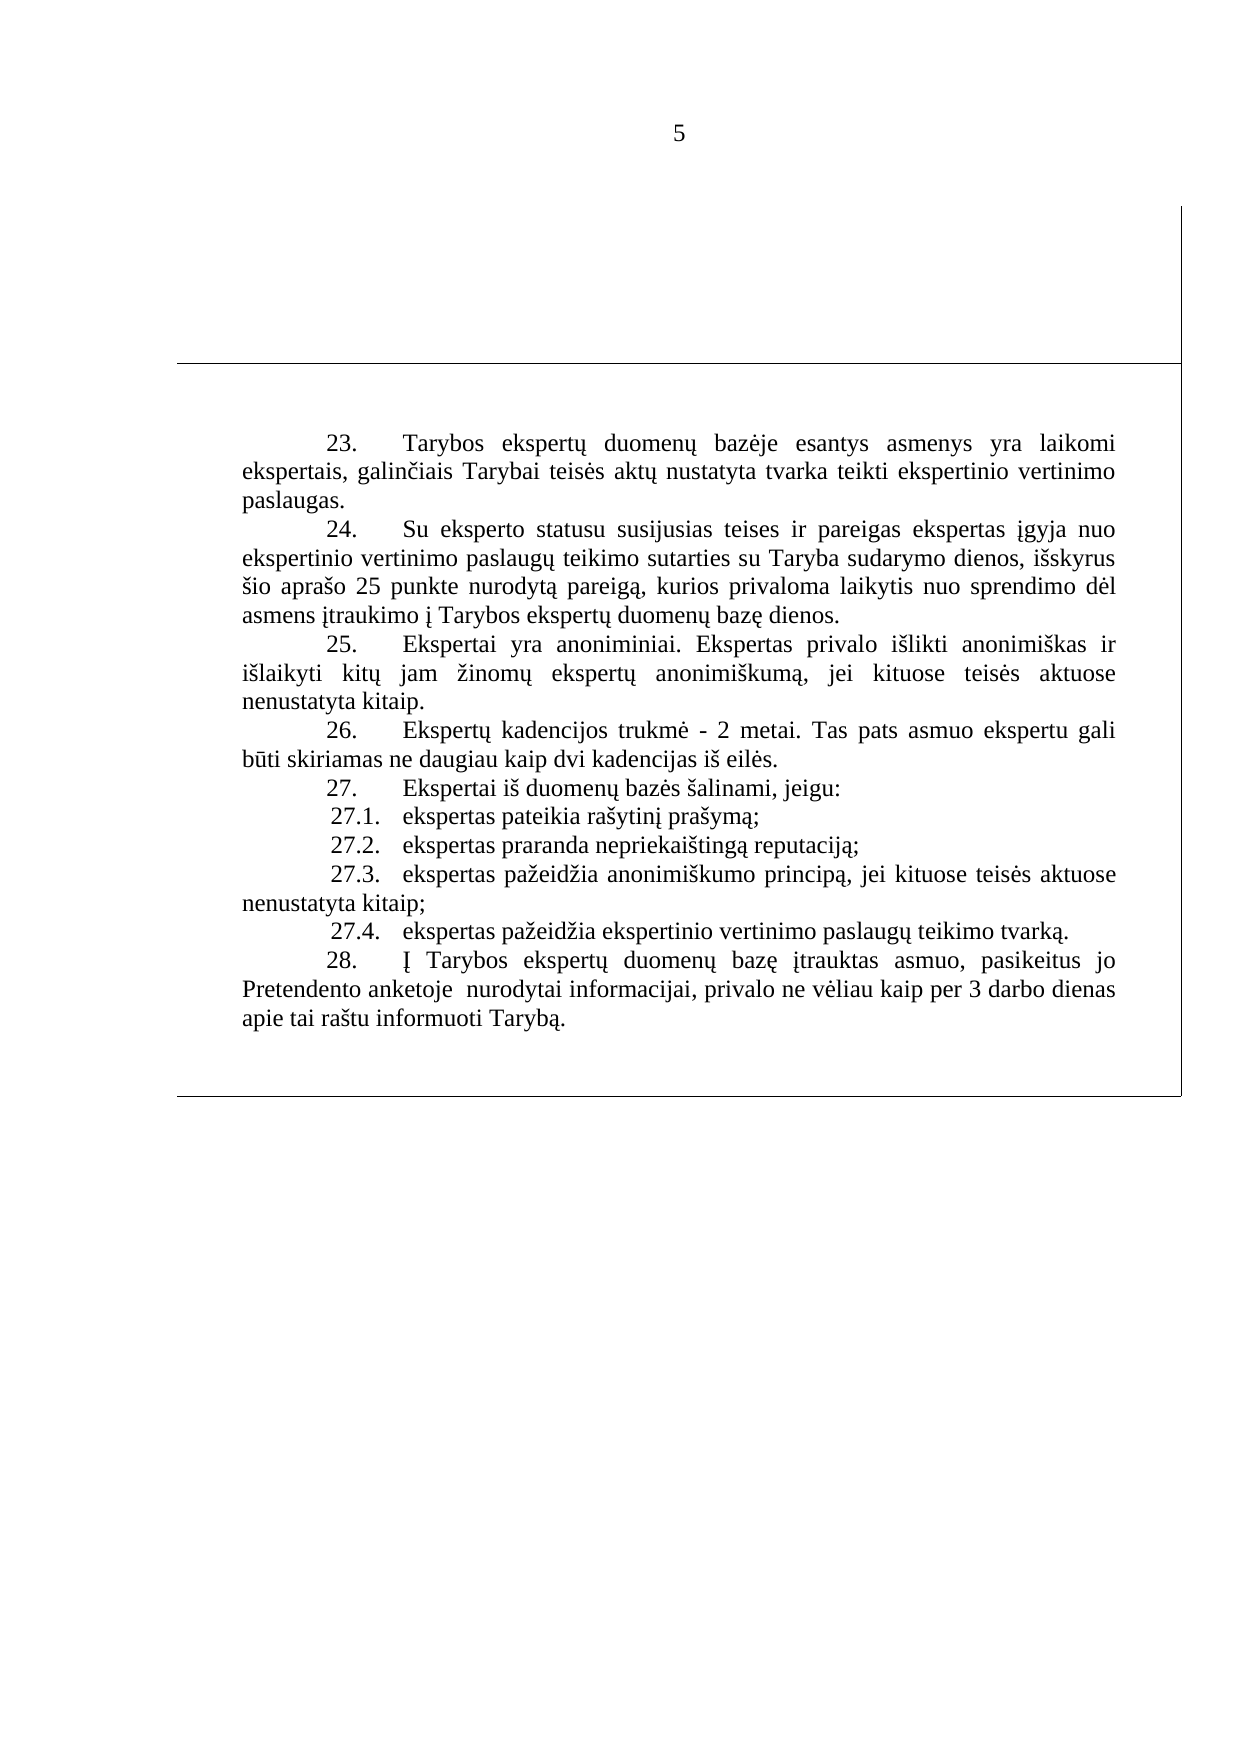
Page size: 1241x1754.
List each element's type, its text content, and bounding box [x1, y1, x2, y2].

text 27.3. ekspertas pažeidžia anonimiškumo principą, jei kituose teisės aktuose nenustatyta kitaip; [177, 859, 1181, 916]
text 26. Ekspertų kadencijos trukmė - 2 metai. Tas pats asmuo ekspertu gali būti skiriamas ne daugiau kaip dvi kadencijas iš eilės. [177, 715, 1181, 773]
text 27. Ekspertai iš duomenų bazės šalinami, jeigu: [177, 773, 1181, 801]
text 27.2. ekspertas praranda nepriekaištingą reputaciją; [177, 830, 1181, 859]
text 27.4. ekspertas pažeidžia ekspertinio vertinimo paslaugų teikimo tvarką. [177, 916, 1181, 945]
text 23. Tarybos ekspertų duomenų bazėje esantys asmenys yra laikomi ekspertais, galinčiais Tarybai teisės aktų nustatyta tvarka teikti ekspertinio vertinimo paslaugas. [177, 363, 1181, 514]
text 27.1. ekspertas pateikia rašytinį prašymą; [177, 801, 1181, 830]
text 25. Ekspertai yra anoniminiai. Ekspertas privalo išlikti anonimiškas ir išlaikyti kitų jam žinomų ekspertų anonimiškumą, jei kituose teisės aktuose nenustatyta kitaip. [177, 629, 1181, 715]
text 24. Su eksperto statusu susijusias teises ir pareigas ekspertas įgyja nuo ekspertinio vertinimo paslaugų teikimo sutarties su Taryba sudarymo dienos, išskyrus šio aprašo 25 punkte nurodytą pareigą, kurios privaloma laikytis nuo sprendimo dėl asmens įtraukimo į Tarybos ekspertų duomenų bazę dienos. [177, 514, 1181, 629]
text 28. Į Tarybos ekspertų duomenų bazę įtrauktas asmuo, pasikeitus jo Pretendento anketoje nurodytai informacijai, privalo ne vėliau kaip per 3 darbo dienas apie tai raštu informuoti Tarybą. [177, 945, 1181, 1096]
